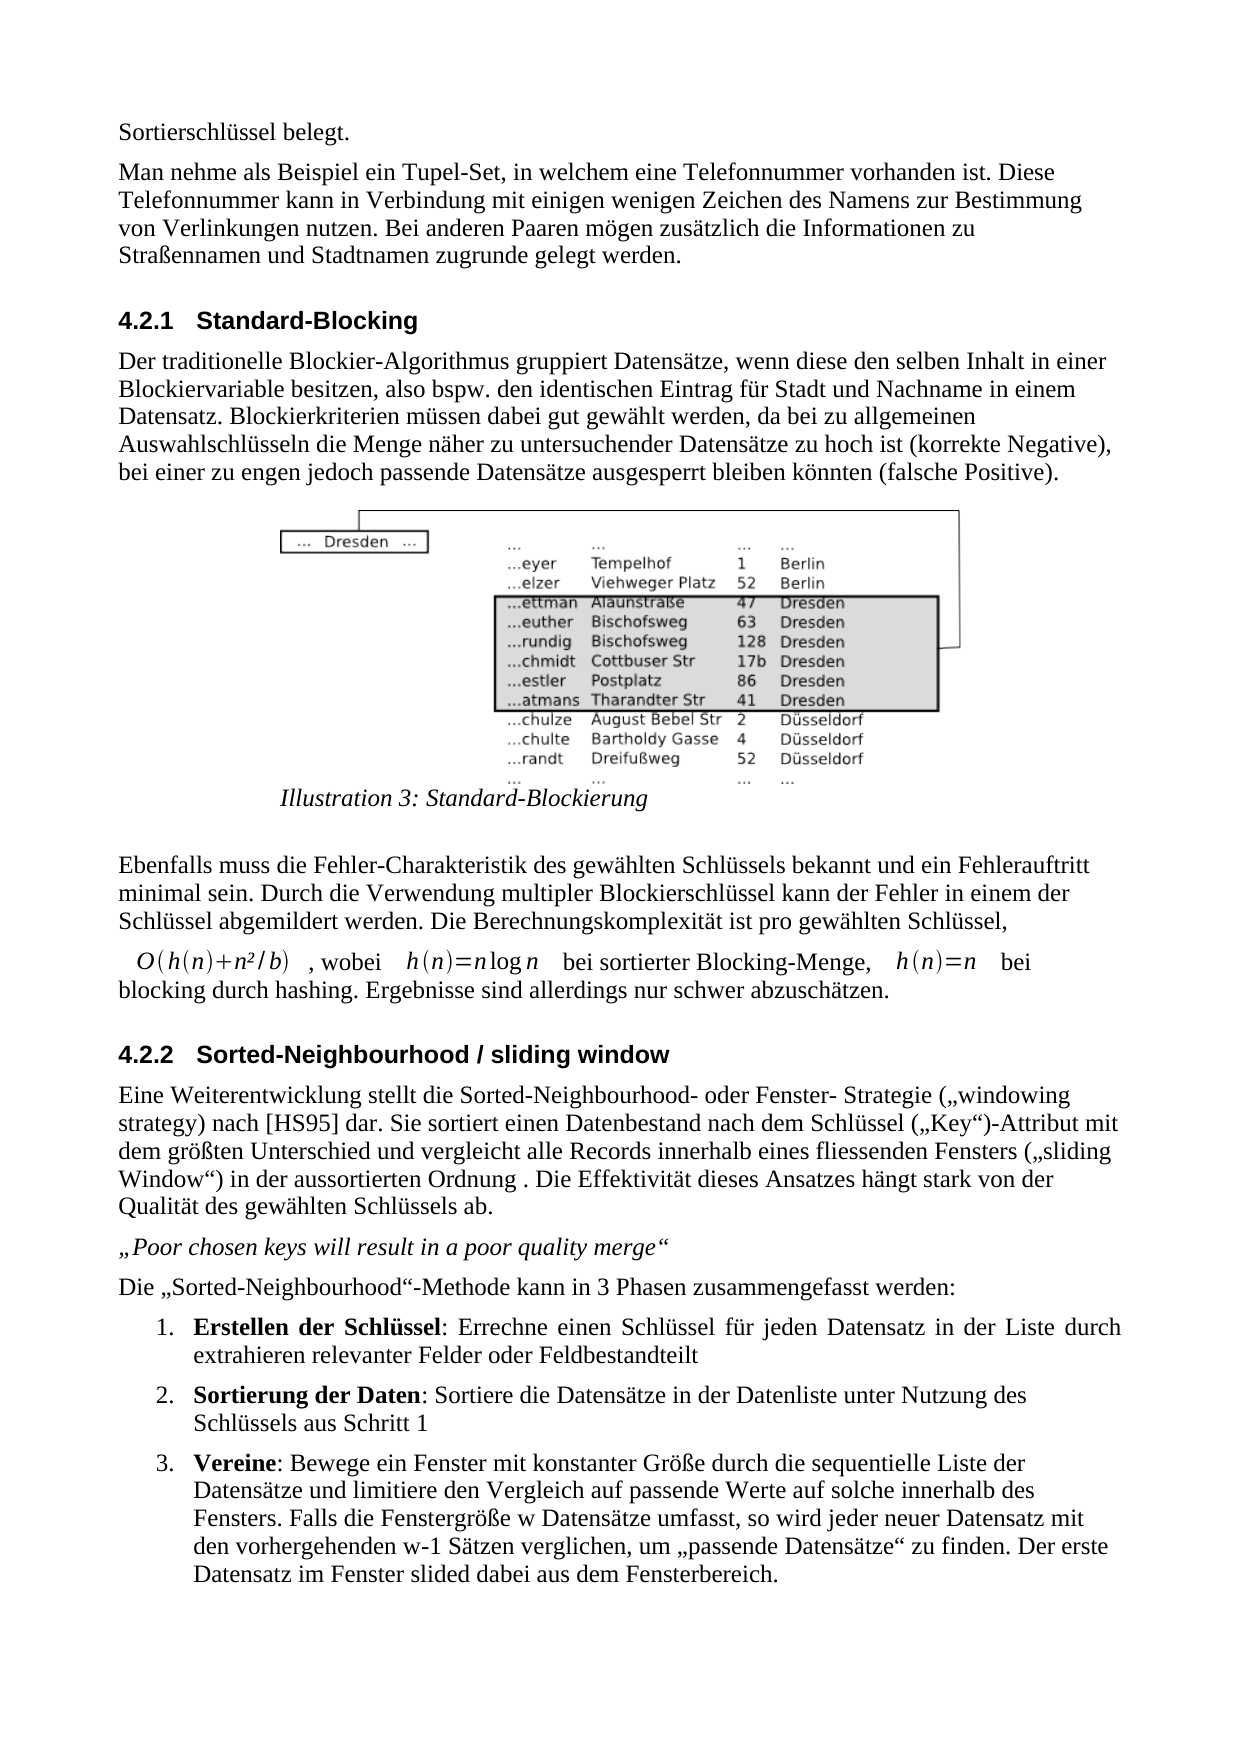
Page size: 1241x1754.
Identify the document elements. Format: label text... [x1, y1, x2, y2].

text Sortierschlüssel belegt. [118, 118, 1122, 146]
list Sortierung der Daten: Sortiere die Datensätze in der Datenliste unter Nutzung des Schlüssels aus Schritt 1 [156, 1381, 1122, 1436]
text Illustration 3: Standard-Blockierung [280, 784, 960, 811]
subtitle Sorted-Neighbourhood / sliding window [118, 1041, 1122, 1069]
text Ebenfalls muss die Fehler-Charakteristik des gewählten Schlüssels bekannt und ein Fehlerauftritt minimal sein. Durch die Verwendung multipler Blockierschlüssel kann der Fehler in einem der Schlüssel abgemildert werden. Die Berechnungskomplexität ist pro gewählten Schlüssel, [118, 852, 1122, 935]
text Die „Sorted-Neighbourhood“-Methode kann in 3 Phasen zusammengefasst werden: [118, 1273, 1122, 1301]
text „Poor chosen keys will result in a poor quality merge“ [118, 1233, 1122, 1260]
text , wobei bei sortierter Blocking-Menge, bei blocking durch hashing. Ergebnisse sind allerdings nur schwer abzuschätzen. [118, 947, 1122, 1004]
list Erstellen der Schlüssel: Errechne einen Schlüssel für jeden Datensatz in der Liste durch extrahieren relevanter Felder oder Feldbestandteilt [156, 1313, 1122, 1368]
text Der traditionelle Blockier-Algorithmus gruppiert Datensätze, wenn diese den selben Inhalt in einer Blockiervariable besitzen, also bspw. den identischen Eintrag für Stadt und Nachname in einem Datensatz. Blockierkriterien müssen dabei gut gewählt werden, da bei zu allgemeinen Auswahlschlüsseln die Menge näher zu untersuchender Datensätze zu hoch ist (korrekte Negative), bei einer zu engen jedoch passende Datensätze ausgesperrt bleiben könnten (falsche Positive). [118, 347, 1122, 486]
list Vereine: Bewege ein Fenster mit konstanter Größe durch die sequentielle Liste der Datensätze und limitiere den Vergleich auf passende Werte auf solche innerhalb des Fensters. Falls die Fenstergröße w Datensätze umfasst, so wird jeder neuer Datensatz mit den vorhergehenden w-1 Sätzen verglichen, um „passende Datensätze“ zu finden. Der erste Datensatz im Fenster slided dabei aus dem Fensterbereich. [156, 1449, 1122, 1587]
subtitle Standard-Blocking [118, 307, 1122, 334]
text Man nehme als Beispiel ein Tupel-Set, in welchem eine Telefonnummer vorhanden ist. Diese Telefonnummer kann in Verbindung mit einigen wenigen Zeichen des Namens zur Bestimmung von Verlinkungen nutzen. Bei anderen Paaren mögen zusätzlich die Informationen zu Straßennamen und Stadtnamen zugrunde gelegt werden. [118, 158, 1122, 269]
text Eine Weiterentwicklung stellt die Sorted-Neighbourhood- oder Fenster- Strategie („windowing strategy) nach [HS95] dar. Sie sortiert einen Datenbestand nach dem Schlüssel („Key“)-Attribut mit dem größten Unterschied und vergleicht alle Records innerhalb eines fliessenden Fensters („sliding Window“) in der aussortierten Ordnung . Die Effektivität dieses Ansatzes hängt stark von der Qualität des gewählten Schlüssels ab. [118, 1082, 1122, 1220]
picture [280, 510, 961, 784]
